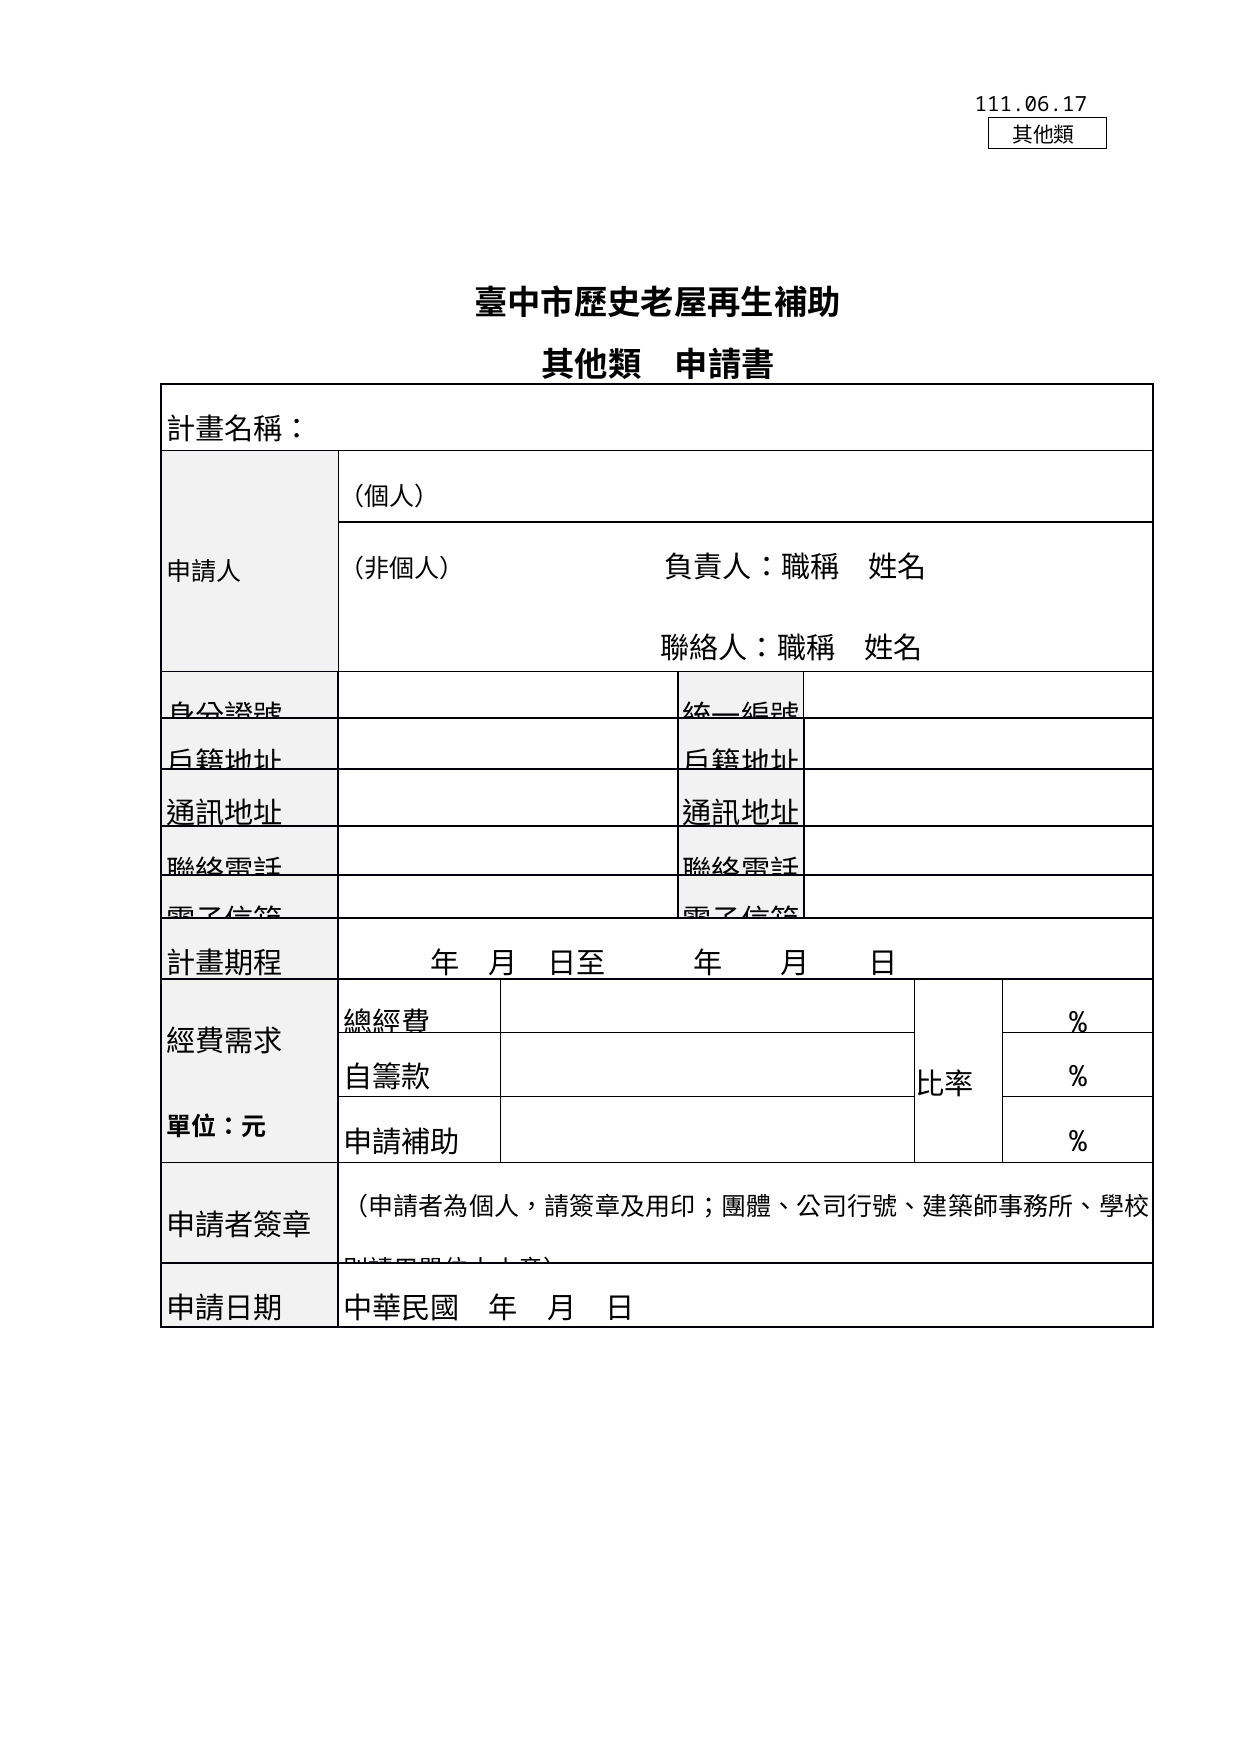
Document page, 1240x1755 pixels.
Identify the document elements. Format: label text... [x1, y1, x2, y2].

table_cell 年 月 日至 年 月 日 [339, 919, 1152, 978]
table_cell 申請補助 [339, 1097, 500, 1162]
table_cell 電子信箱 [679, 876, 803, 917]
table_cell 通訊地址 [679, 770, 803, 825]
text 臺中市歷史老屋再生補助 [207, 258, 1107, 321]
table_cell 申請日期 [162, 1264, 337, 1326]
table_cell 比率 [915, 980, 1002, 1162]
table_cell 戶籍地址 [162, 719, 337, 768]
table_cell [339, 770, 677, 825]
table_cell [501, 980, 914, 1032]
table_cell 戶籍地址 [679, 719, 803, 768]
table_cell （個人） [339, 451, 1152, 521]
table_cell 統一編號 [679, 672, 803, 717]
table_cell [804, 672, 1152, 717]
table_cell 通訊地址 [162, 770, 337, 825]
table_cell 計畫期程 [162, 919, 337, 978]
table_cell 電子信箱 [162, 876, 337, 917]
table_cell [339, 827, 677, 874]
table_cell 自籌款 [339, 1033, 500, 1096]
table_cell % [1003, 1097, 1152, 1162]
table_cell 中華民國 年 月 日 [339, 1264, 1152, 1326]
table_cell [805, 876, 1152, 917]
table_cell 經費需求 單位：元 [162, 980, 337, 1162]
table_cell （非個人） 負責人：職稱 姓名 聯絡人：職稱 姓名 [339, 523, 1152, 671]
table_header 其他類 申請書 [161, 321, 1153, 383]
table_cell [805, 827, 1152, 874]
table_cell 聯絡電話 [162, 827, 337, 874]
table_cell [501, 1097, 914, 1162]
table_cell 身分證號 [162, 672, 337, 717]
table_cell [501, 1033, 914, 1096]
table_cell 申請人 [162, 451, 338, 671]
table_cell [339, 876, 677, 917]
table_cell 計畫名稱： [162, 385, 1152, 450]
table_cell 聯絡電話 [679, 827, 803, 874]
table_cell （申請者為個人，請簽章及用印；團體、公司行號、建築師事務所、學校則請用單位大小章） [339, 1163, 1152, 1262]
table_cell 總經費 [339, 980, 500, 1032]
table_cell % [1003, 980, 1152, 1032]
table_cell % [1003, 1033, 1152, 1096]
table_cell [339, 672, 677, 717]
table_cell [339, 719, 677, 768]
table_cell 申請者簽章 [162, 1163, 337, 1262]
table_cell [805, 719, 1152, 768]
table_cell [805, 770, 1152, 825]
